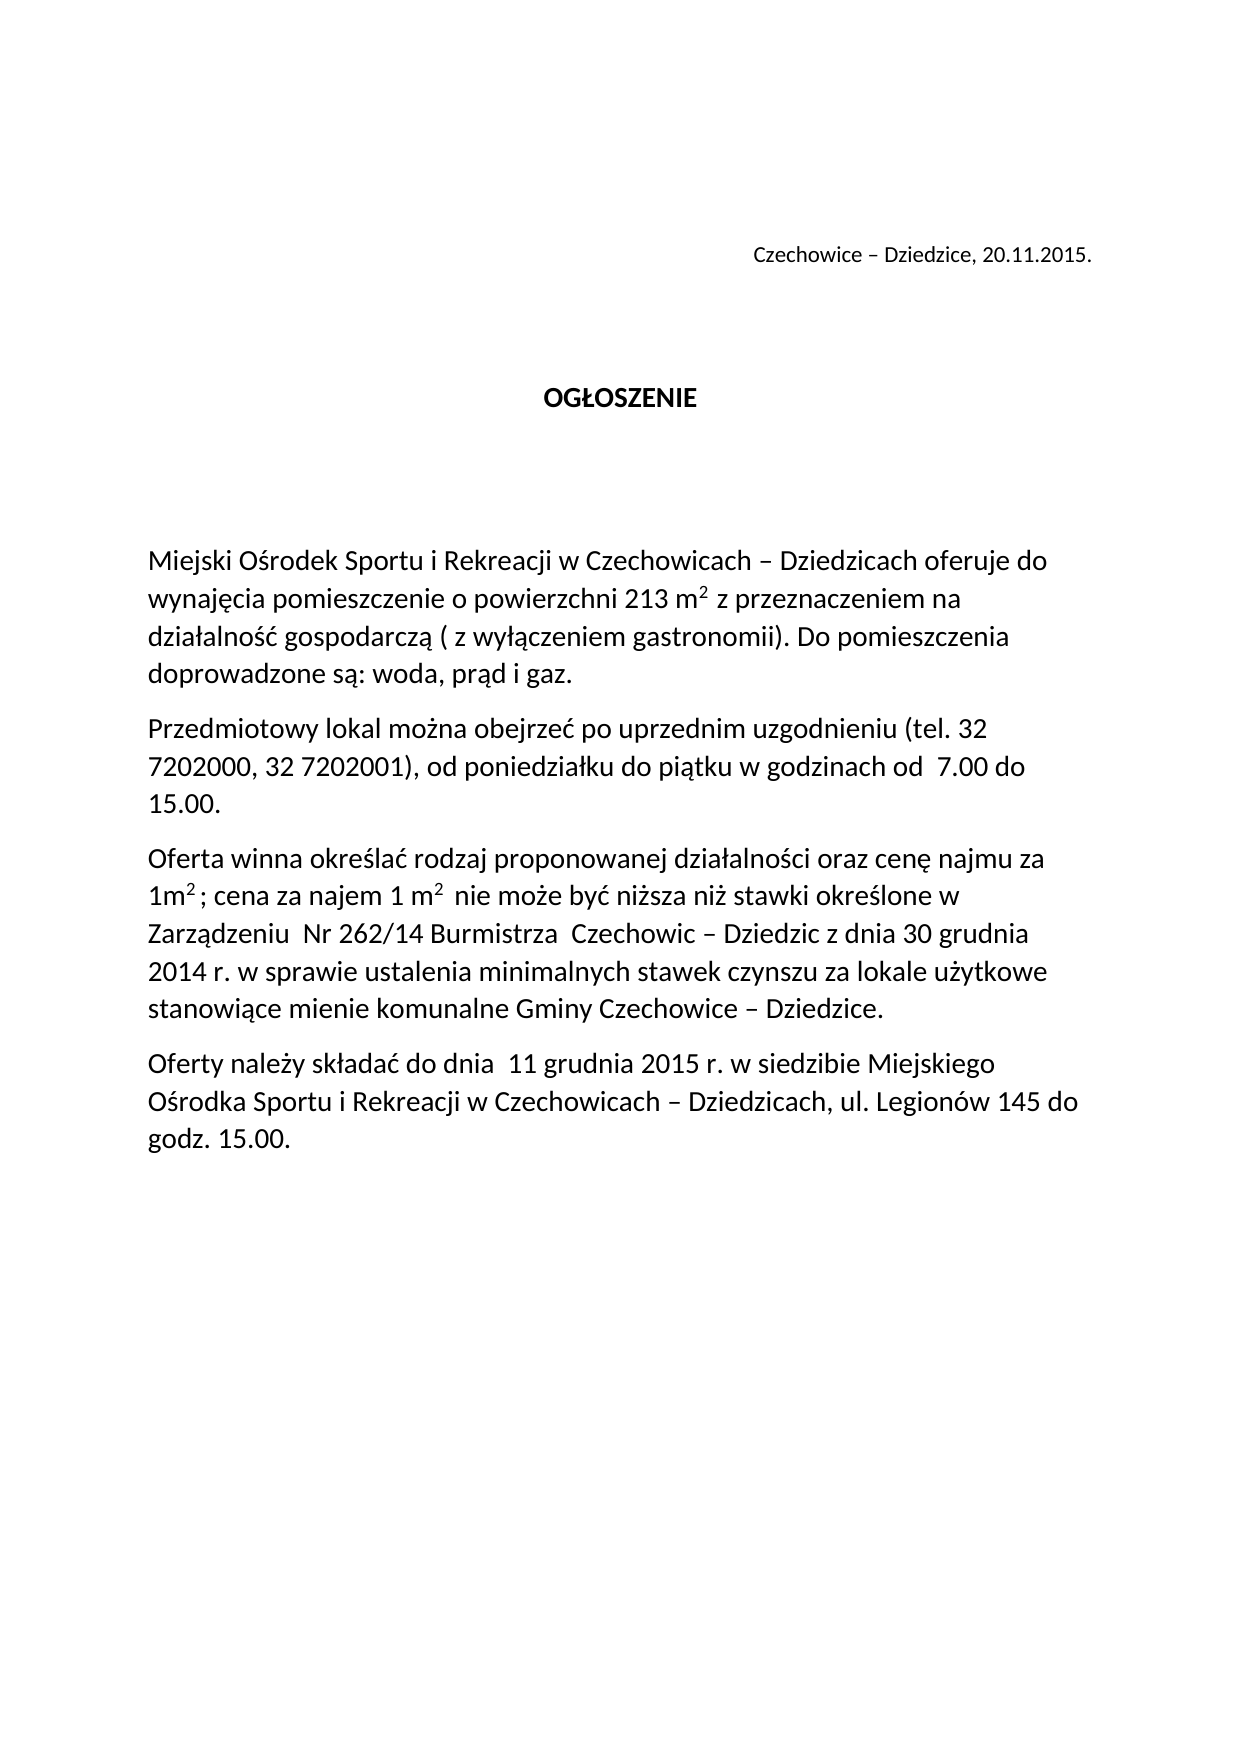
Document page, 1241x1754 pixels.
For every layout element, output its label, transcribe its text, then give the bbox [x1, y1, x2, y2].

text Oferta winna określać rodzaj proponowanej działalności oraz cenę najmu za 1m2 ; cena za najem 1 m2 nie może być niższa niż stawki określone w Zarządzeniu Nr 262/14 Burmistrza Czechowic – Dziedzic z dnia 30 grudnia 2014 r. w sprawie ustalenia minimalnych stawek czynszu za lokale użytkowe stanowiące mienie komunalne Gminy Czechowice – Dziedzice. [148, 840, 1093, 1026]
text Oferty należy składać do dnia 11 grudnia 2015 r. w siedzibie Miejskiego Ośrodka Sportu i Rekreacji w Czechowicach – Dziedzicach, ul. Legionów 145 do godz. 15.00. [148, 1045, 1093, 1156]
text OGŁOSZENIE [148, 379, 1093, 415]
text Miejski Ośrodek Sportu i Rekreacji w Czechowicach – Dziedzicach oferuje do wynajęcia pomieszczenie o powierzchni 213 m2 z przeznaczeniem na działalność gospodarczą ( z wyłączeniem gastronomii). Do pomieszczenia doprowadzone są: woda, prąd i gaz. [148, 542, 1093, 691]
text Przedmiotowy lokal można obejrzeć po uprzednim uzgodnieniu (tel. 32 7202000, 32 7202001), od poniedziałku do piątku w godzinach od 7.00 do 15.00. [148, 710, 1093, 821]
text Czechowice – Dziedzice, 20.11.2015. [148, 240, 1093, 268]
